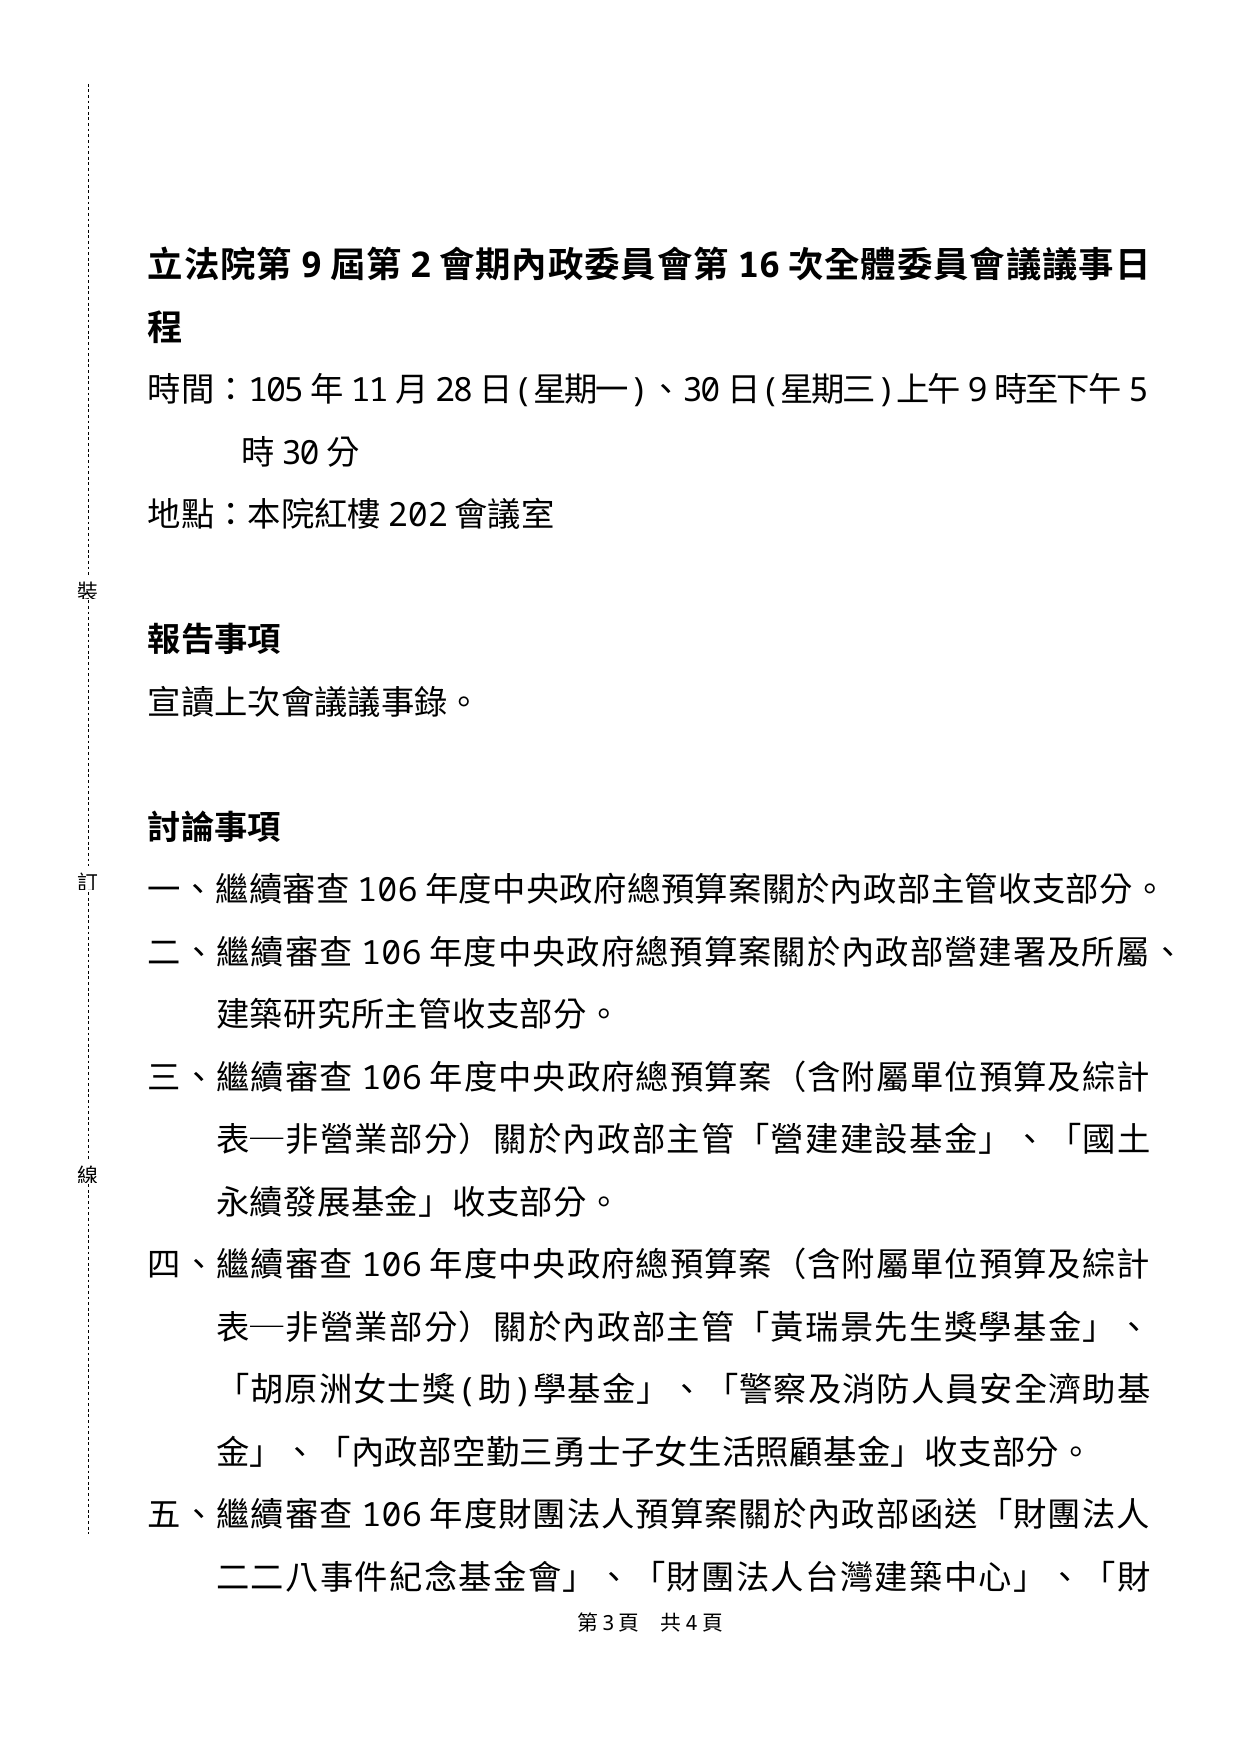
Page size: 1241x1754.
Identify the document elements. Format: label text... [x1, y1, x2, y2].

text 五、繼續審查106年度財團法人預算案關於內政部函送「財團法人二二八事件紀念基金會」、「財團法人台灣建築中心」、「財 [148, 1471, 1152, 1596]
text 報告事項 [148, 596, 1152, 658]
text 時間：105年11月28日(星期一)、30日(星期三)上午9時至下午5時30分 [148, 346, 1152, 471]
text 地點：本院紅樓202會議室 [148, 471, 1152, 533]
text 三、繼續審查106年度中央政府總預算案（含附屬單位預算及綜計表─非營業部分）關於內政部主管「營建建設基金」、「國土永續發展基金」收支部分。 [148, 1033, 1152, 1221]
text 討論事項 [148, 783, 1152, 846]
text 四、繼續審查106年度中央政府總預算案（含附屬單位預算及綜計表─非營業部分）關於內政部主管「黃瑞景先生獎學基金」、「胡原洲女士獎(助)學基金」、「警察及消防人員安全濟助基金」、「內政部空勤三勇士子女生活照顧基金」收支部分。 [148, 1221, 1152, 1471]
text 一、繼續審查106年度中央政府總預算案關於內政部主管收支部分。 [148, 846, 1152, 908]
text 宣讀上次會議議事錄。 [148, 658, 1153, 721]
text 二、繼續審查106年度中央政府總預算案關於內政部營建署及所屬、建築研究所主管收支部分。 [148, 908, 1152, 1033]
text 立法院第9屆第2會期內政委員會第16次全體委員會議議事日程 [148, 221, 1152, 346]
